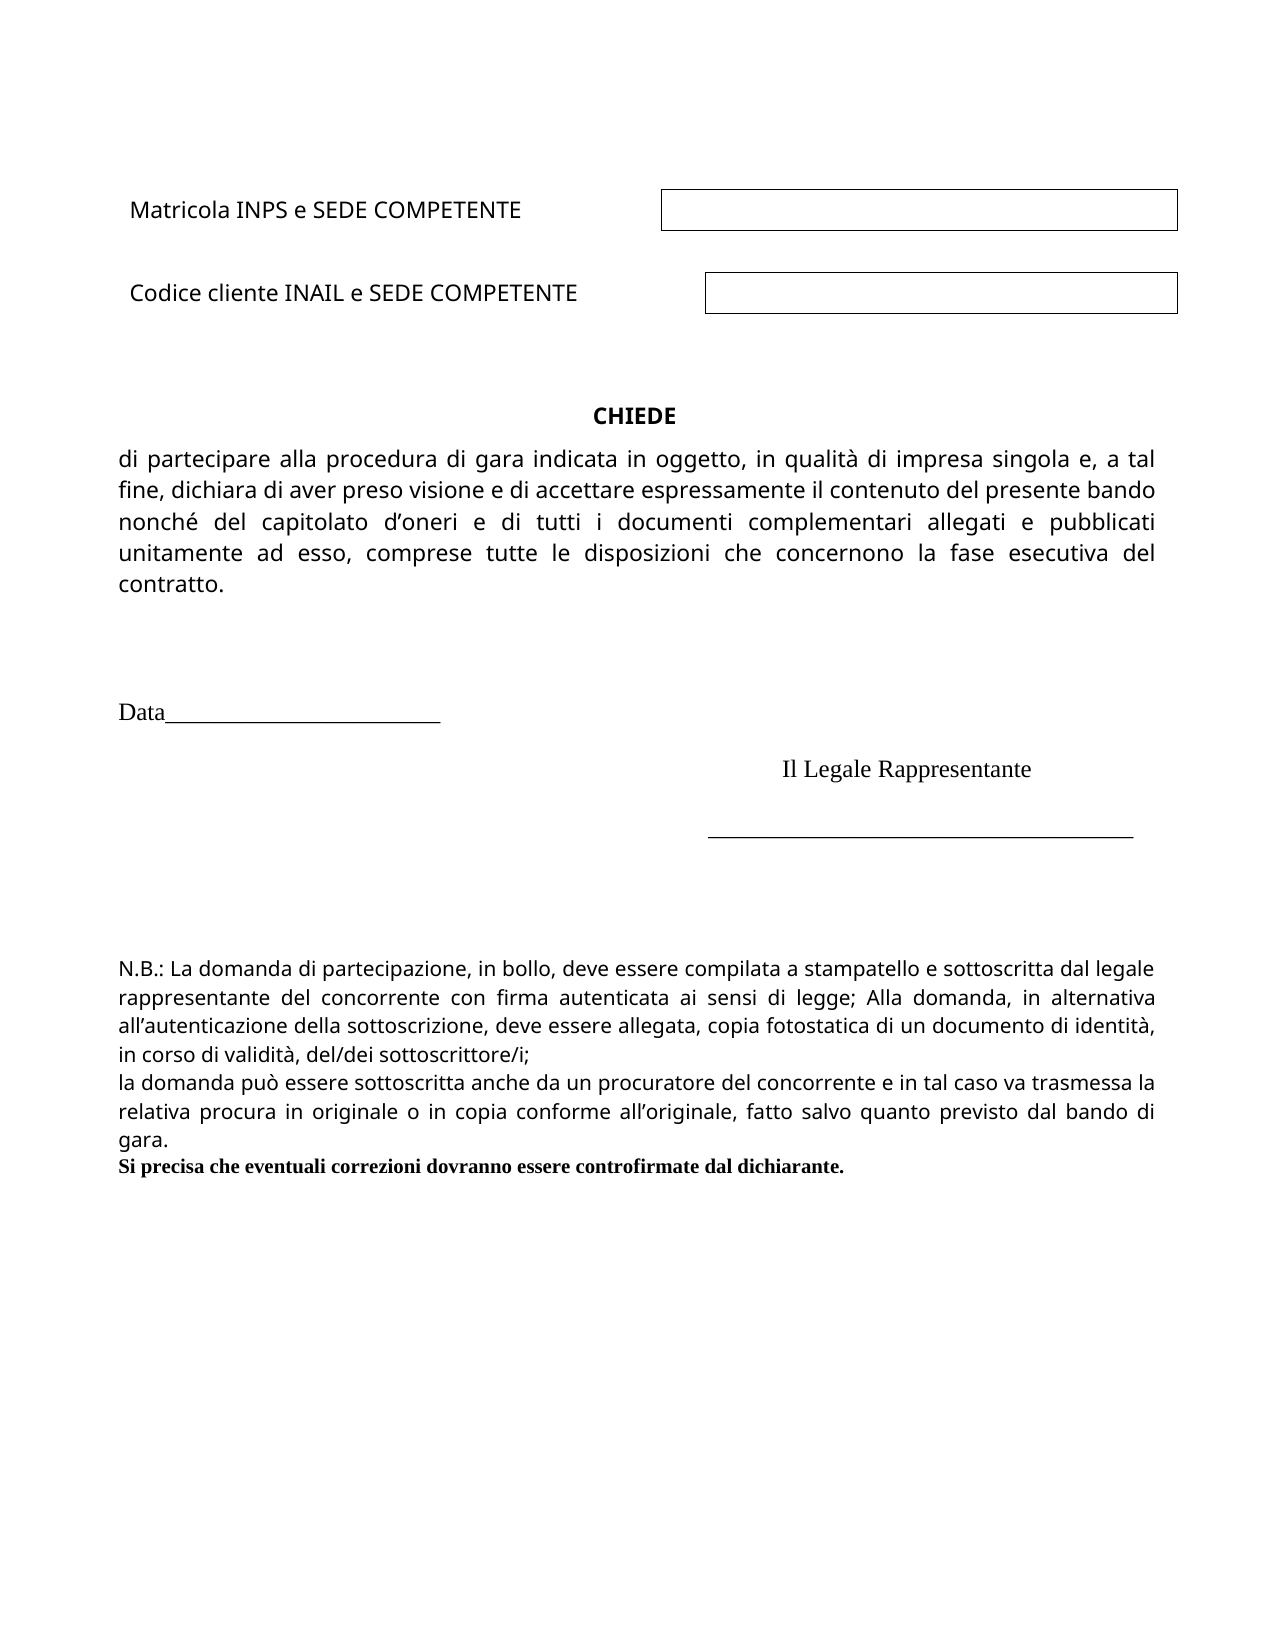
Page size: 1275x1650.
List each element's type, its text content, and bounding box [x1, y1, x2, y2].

text Data______________________ [118, 697, 1157, 726]
text CHIEDE [118, 400, 1157, 431]
table_cell Codice cliente INAIL e SEDE COMPETENTE [118, 272, 646, 313]
text N.B.: La domanda di partecipazione, in bollo, deve essere compilata a stampatello e sottoscritta dal legale rappresentante del concorrente con firma autenticata ai sensi di legge; Alla domanda, in alternativa all’autenticazione della sottoscrizione, deve essere allegata, copia fotostatica di un documento di identità, in corso di validità, del/dei sottoscrittore/i; [118, 954, 1157, 1068]
table_cell [706, 273, 1177, 313]
text Si precisa che eventuali correzioni dovranno essere controfirmate dal dichiarante. [118, 1154, 1157, 1178]
text la domanda può essere sottoscritta anche da un procuratore del concorrente e in tal caso va trasmessa la relativa procura in originale o in copia conforme all’originale, fatto salvo quanto previsto dal bando di gara. [118, 1068, 1157, 1154]
text di partecipare alla procedura di gara indicata in oggetto, in qualità di impresa singola e, a tal fine, dichiara di aver preso visione e di accettare espressamente il contenuto del presente bando nonché del capitolato d’oneri e di tutti i documenti complementari allegati e pubblicati unitamente ad esso, comprese tutte le disposizioni che concernono la fase esecutiva del contratto. [118, 443, 1157, 599]
table_cell [662, 190, 1177, 230]
text __________________________________ [118, 812, 1157, 841]
table_cell [646, 272, 705, 313]
table_cell [118, 148, 1178, 189]
text Il Legale Rappresentante [118, 754, 1157, 783]
table_cell [118, 230, 1178, 272]
table_cell Matricola INPS e SEDE COMPETENTE [118, 189, 602, 230]
table_cell [602, 189, 661, 230]
